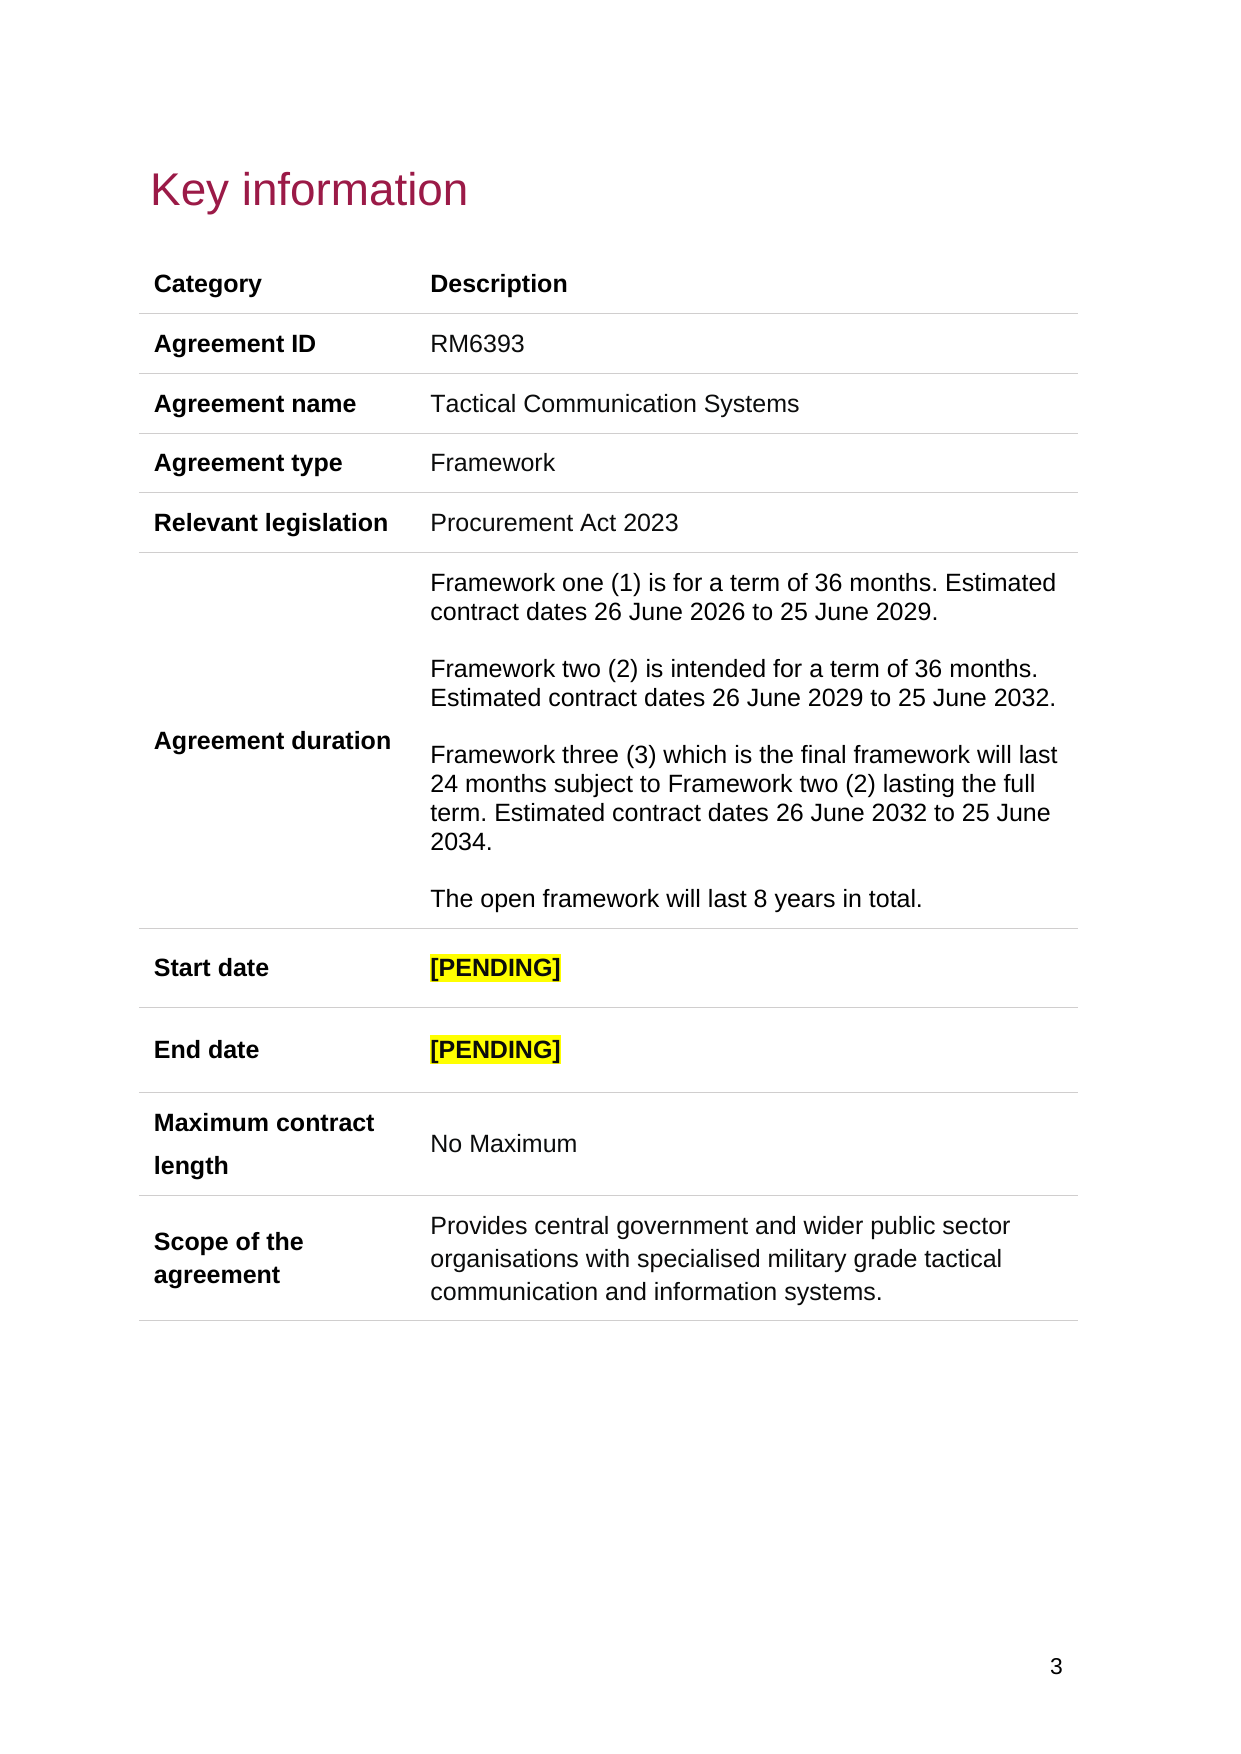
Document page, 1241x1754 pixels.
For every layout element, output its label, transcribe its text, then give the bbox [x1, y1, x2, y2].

table_cell Maximum contract length [139, 1093, 415, 1194]
table_cell Agreement duration [139, 553, 415, 928]
table_cell End date [139, 1008, 415, 1092]
table_header Category [139, 254, 415, 313]
table_cell Provides central government and wider public sector organisations with specialised military grade tactical communication and information systems. [415, 1196, 1078, 1320]
table_cell Scope of the agreement [139, 1196, 415, 1320]
table_cell Relevant legislation [139, 493, 415, 552]
table_cell Agreement name [139, 374, 415, 432]
table_header Description [415, 254, 1078, 313]
table_cell [PENDING] [415, 1008, 1078, 1092]
table_cell RM6393 [415, 314, 1078, 373]
table_cell Agreement type [139, 434, 415, 492]
table_cell No Maximum [415, 1093, 1078, 1194]
table_cell Framework one (1) is for a term of 36 months. Estimated contract dates 26 June 2026 to 25 June 2029. Framework two (2) is intended for a term of 36 months. Estimated contract dates 26 June 2029 to 25 June 2032. Framework three (3) which is the final framework will last 24 months subject to Framework two (2) lasting the full term. Estimated contract dates 26 June 2032 to 25 June 2034. The open framework will last 8 years in total. [415, 553, 1078, 928]
table_cell Framework [415, 434, 1078, 492]
subtitle Key information [150, 162, 1090, 215]
table_cell [PENDING] [415, 929, 1078, 1007]
table_cell Agreement ID [139, 314, 415, 373]
table_cell Tactical Communication Systems [415, 374, 1078, 432]
table_cell Procurement Act 2023 [415, 493, 1078, 552]
table_cell Start date [139, 929, 415, 1007]
